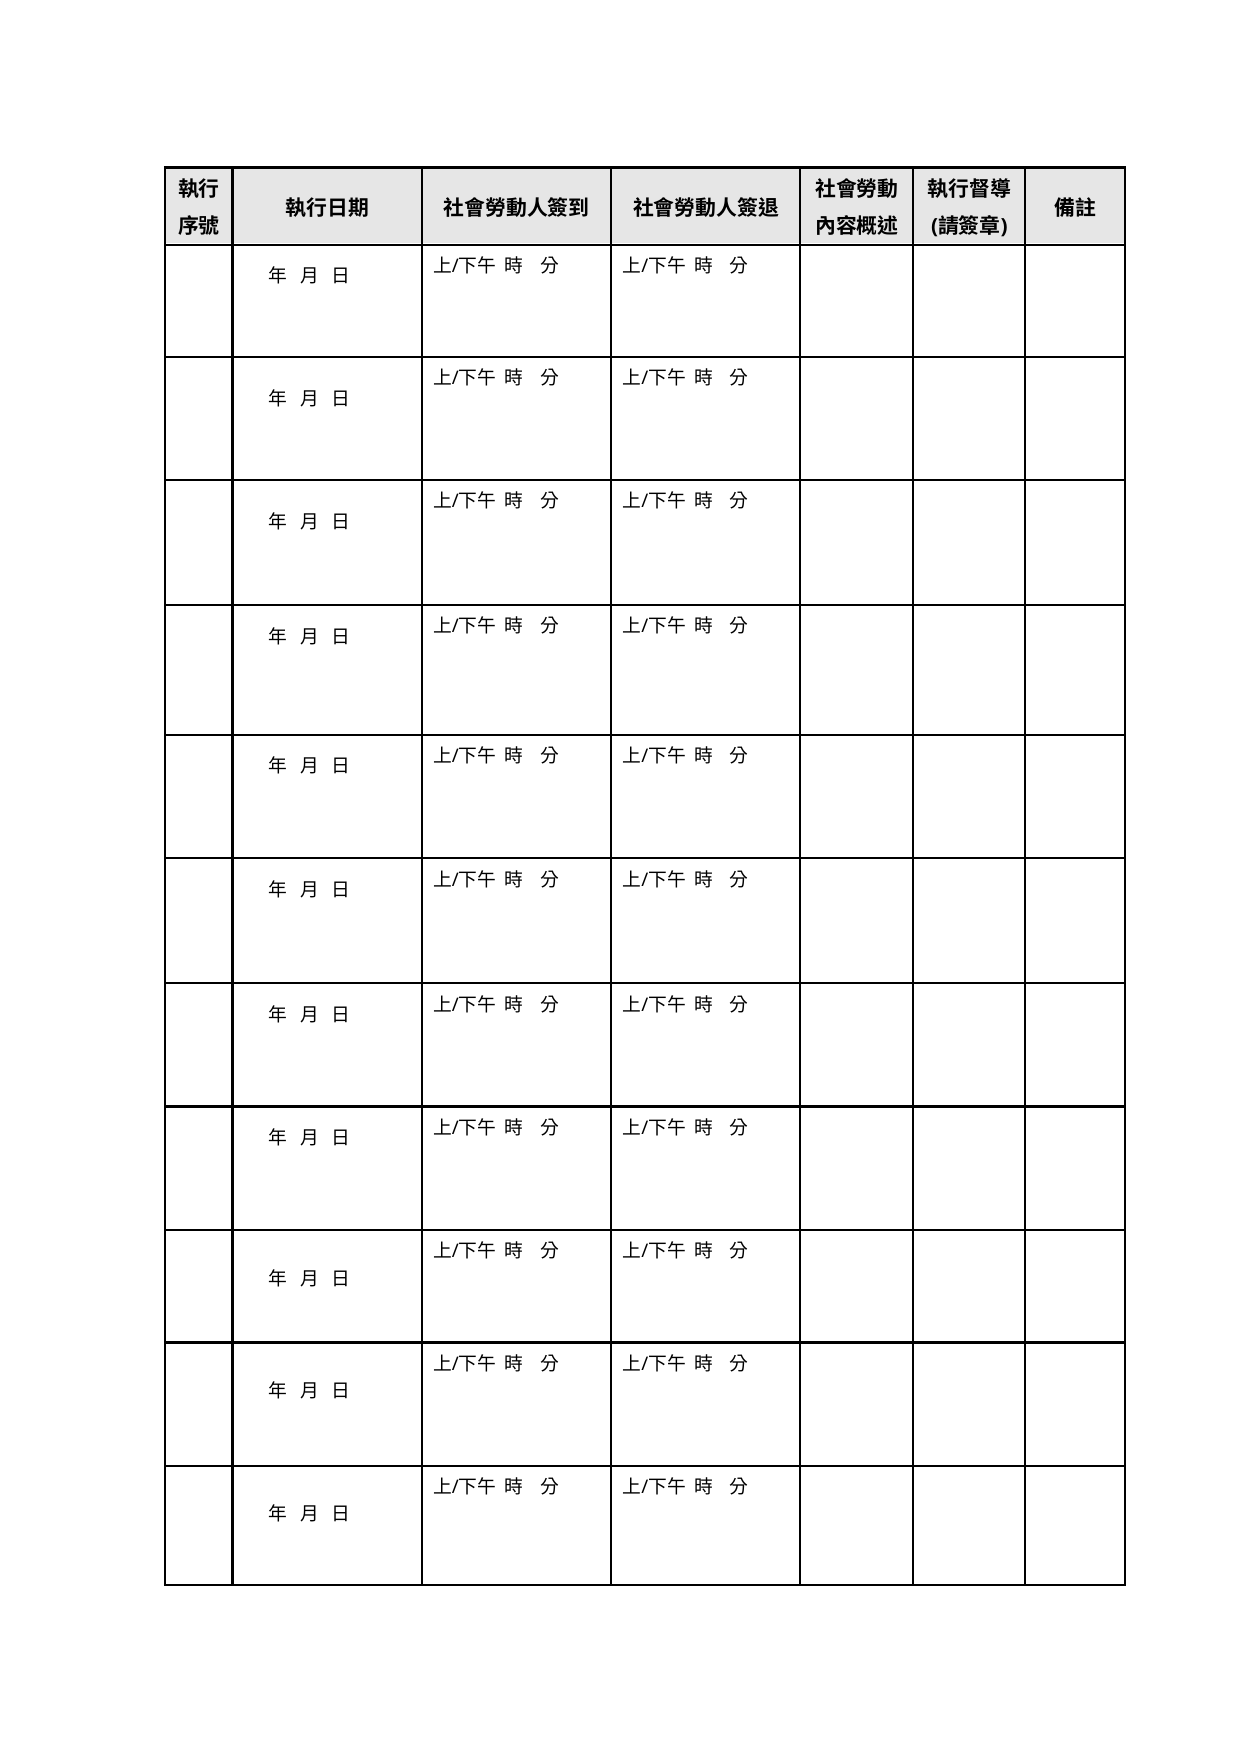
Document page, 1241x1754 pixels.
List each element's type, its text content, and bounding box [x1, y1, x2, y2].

table_header 社會勞動人簽退 [612, 169, 799, 243]
table_cell [801, 1467, 912, 1583]
table_cell [1026, 984, 1124, 1105]
table_cell [914, 246, 1024, 356]
table_cell 上/下午 時 分 [423, 481, 610, 604]
table_header 執行督導 (請簽章) [914, 169, 1024, 243]
table_cell [1026, 358, 1124, 479]
table_cell [801, 481, 912, 604]
table_cell [1026, 1344, 1124, 1465]
table_cell 上/下午 時 分 [612, 984, 799, 1105]
table_cell [1026, 606, 1124, 733]
table_cell [801, 1231, 912, 1341]
table_cell [914, 481, 1024, 604]
table_cell [801, 1344, 912, 1465]
table_cell [914, 1344, 1024, 1465]
table_cell [801, 606, 912, 733]
table_cell 上/下午 時 分 [423, 358, 610, 479]
table_cell [914, 1467, 1024, 1583]
table_cell [166, 606, 231, 733]
table_cell 上/下午 時 分 [612, 246, 799, 356]
table_cell 年 月 日 [234, 606, 421, 733]
table_cell 年 月 日 [234, 1344, 421, 1465]
table_cell 上/下午 時 分 [612, 859, 799, 982]
table_cell [801, 736, 912, 857]
table_cell 上/下午 時 分 [612, 1344, 799, 1465]
table_cell 年 月 日 [234, 736, 421, 857]
table_cell [166, 246, 231, 356]
table_cell [914, 1231, 1024, 1341]
table_cell [166, 358, 231, 479]
table_cell 上/下午 時 分 [612, 736, 799, 857]
table_cell [1026, 246, 1124, 356]
table_cell [1026, 859, 1124, 982]
table_cell [1026, 481, 1124, 604]
table_cell [166, 736, 231, 857]
table_cell 年 月 日 [234, 1467, 421, 1583]
table_cell 上/下午 時 分 [423, 1344, 610, 1465]
table_cell [914, 736, 1024, 857]
table_cell [914, 606, 1024, 733]
table_cell 年 月 日 [234, 859, 421, 982]
table_cell [1026, 1467, 1124, 1583]
table_cell [166, 1344, 231, 1465]
table_cell 年 月 日 [234, 1108, 421, 1229]
table_cell 上/下午 時 分 [612, 1108, 799, 1229]
table_cell 上/下午 時 分 [423, 736, 610, 857]
table_cell [801, 358, 912, 479]
table_cell [914, 859, 1024, 982]
table_cell 年 月 日 [234, 1231, 421, 1341]
table_cell 上/下午 時 分 [423, 1231, 610, 1341]
table_cell [801, 246, 912, 356]
table_cell 上/下午 時 分 [612, 358, 799, 479]
table_cell [166, 481, 231, 604]
table_cell 上/下午 時 分 [423, 1108, 610, 1229]
table_cell [166, 1108, 231, 1229]
table_cell [914, 1108, 1024, 1229]
table_cell [1026, 736, 1124, 857]
table_cell 年 月 日 [234, 246, 421, 356]
table_cell 上/下午 時 分 [612, 1231, 799, 1341]
table_header 社會勞動 內容概述 [801, 169, 912, 243]
table_header 備註 [1026, 169, 1124, 243]
table_cell 上/下午 時 分 [423, 606, 610, 733]
table_header 執行日期 [234, 169, 421, 243]
table_cell [166, 1231, 231, 1341]
table_cell [801, 1108, 912, 1229]
table_cell 上/下午 時 分 [612, 1467, 799, 1583]
table_cell [166, 1467, 231, 1583]
table_cell [801, 859, 912, 982]
table_cell 上/下午 時 分 [612, 481, 799, 604]
table_cell [1026, 1231, 1124, 1341]
table_cell 上/下午 時 分 [423, 246, 610, 356]
table_cell 上/下午 時 分 [423, 984, 610, 1105]
table_cell [166, 859, 231, 982]
table_cell [801, 984, 912, 1105]
table_cell 年 月 日 [234, 984, 421, 1105]
table_cell 年 月 日 [234, 481, 421, 604]
table_cell [1026, 1108, 1124, 1229]
table_cell [914, 984, 1024, 1105]
table_cell [166, 984, 231, 1105]
table_cell 上/下午 時 分 [423, 1467, 610, 1583]
table_cell 年 月 日 [234, 358, 421, 479]
table_header 執行序號 [166, 169, 231, 243]
table_header 社會勞動人簽到 [423, 169, 610, 243]
table_cell 上/下午 時 分 [423, 859, 610, 982]
table_cell [914, 358, 1024, 479]
table_cell 上/下午 時 分 [612, 606, 799, 733]
